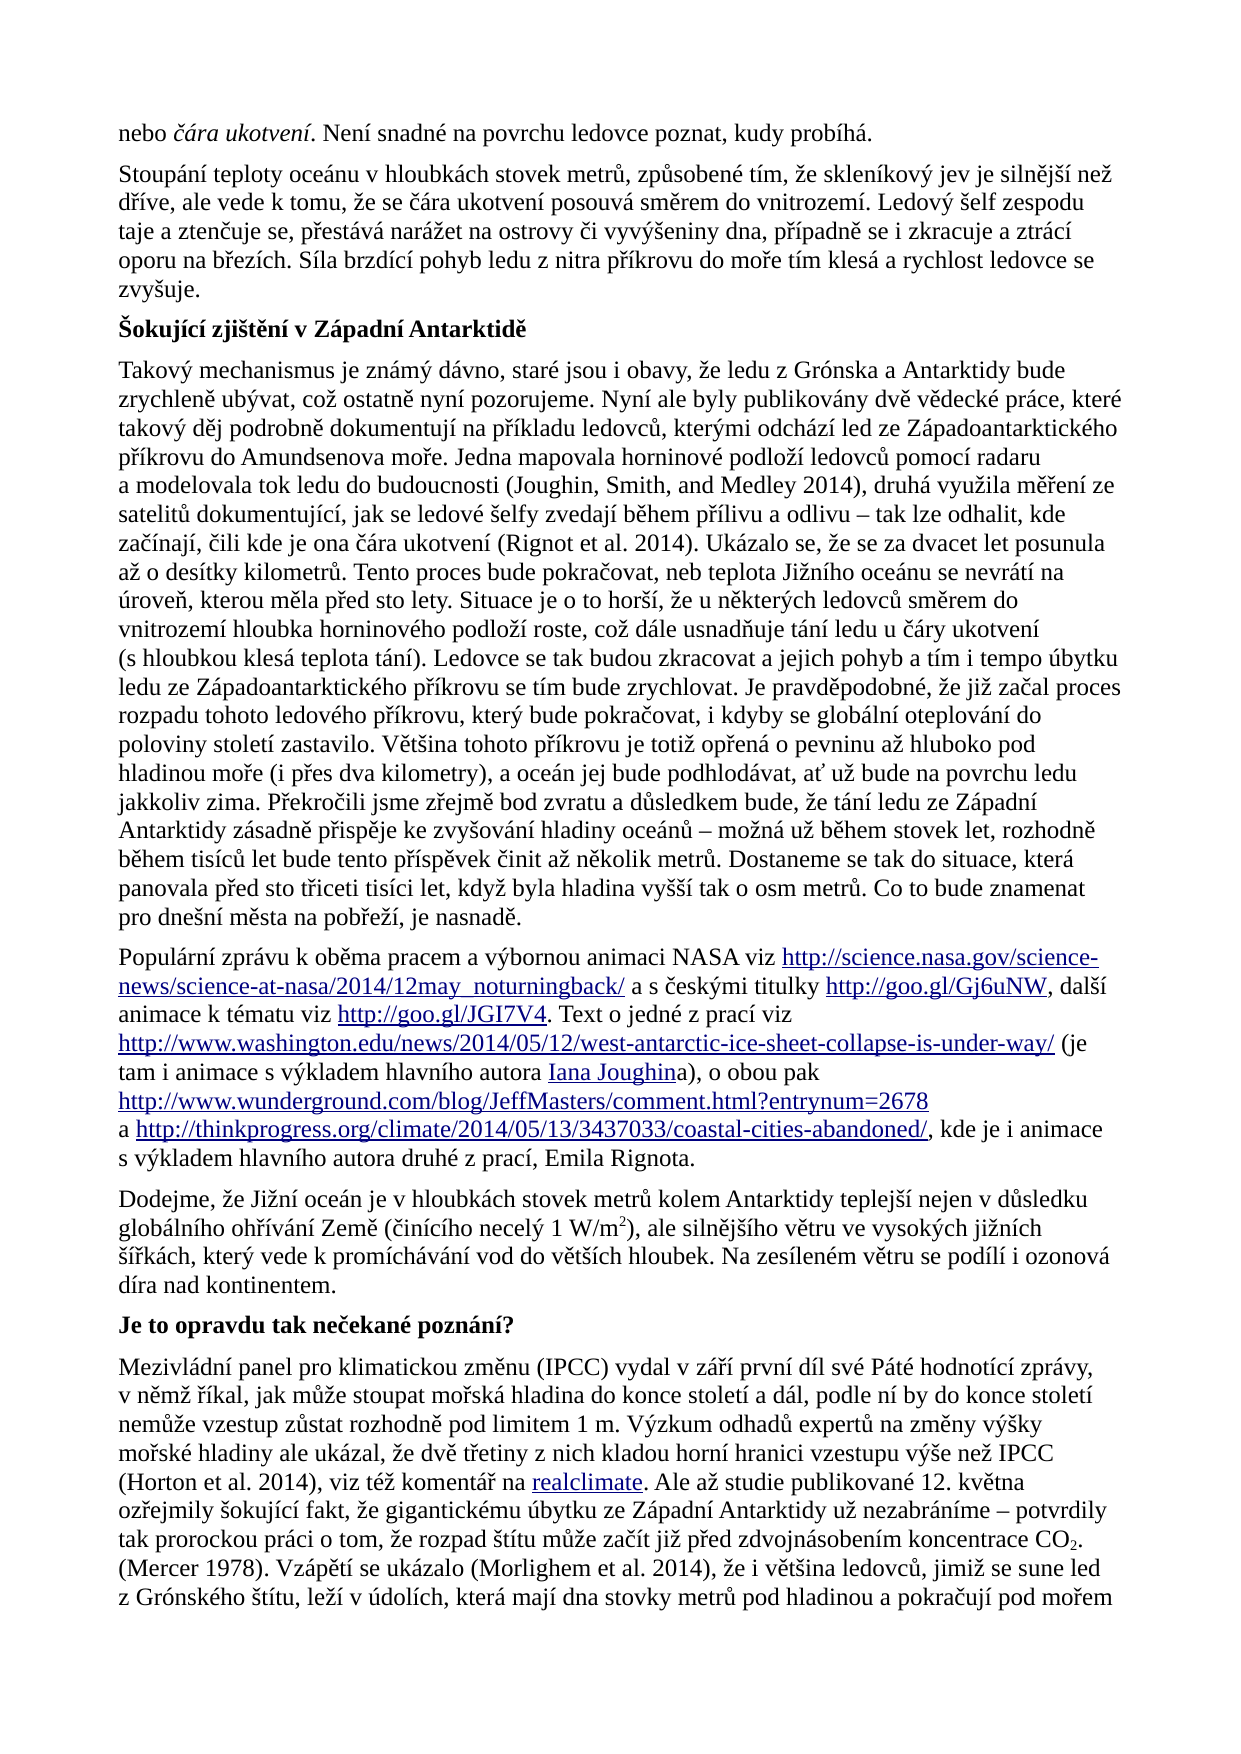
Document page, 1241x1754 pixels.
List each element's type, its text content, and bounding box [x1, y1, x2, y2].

text Dodejme, že Jižní oceán je v hloubkách stovek metrů kolem Antarktidy teplejší nejen v důsledku globálního ohřívání Země (činícího necelý 1 W/m2), ale silnějšího větru ve vysokých jižních šířkách, který vede k promíchávání vod do větších hloubek. Na zesíleném větru se podílí i ozonová díra nad kontinentem. [118, 1184, 1122, 1299]
text Populární zprávu k oběma pracem a výbornou animaci NASA viz http://science.nasa.gov/science-news/science-at-nasa/2014/12may_noturningback/ a s českými titulky http://goo.gl/Gj6uNW, další animace k tématu viz http://goo.gl/JGI7V4. Text o jedné z prací viz http://www.washington.edu/news/2014/05/12/west-antarctic-ice-sheet-collapse-is-under-way/ (je tam i animace s výkladem hlavního autora Iana Joughina), o obou pak http://www.wunderground.com/blog/JeffMasters/comment.html?entrynum=2678 a http://thinkprogress.org/climate/2014/05/13/3437033/coastal-cities-abandoned/, kde je i animace s výkladem hlavního autora druhé z prací, Emila Rignota. [118, 942, 1122, 1172]
subtitle Šokující zjištění v Západní Antarktidě [118, 314, 1122, 343]
text nebo čára ukotvení. Není snadné na povrchu ledovce poznat, kudy probíhá. [118, 118, 1122, 147]
text Stoupání teploty oceánu v hloubkách stovek metrů, způsobené tím, že skleníkový jev je silnější než dříve, ale vede k tomu, že se čára ukotvení posouvá směrem do vnitrozemí. Ledový šelf zespodu taje a ztenčuje se, přestává narážet na ostrovy či vyvýšeniny dna, případně se i zkracuje a ztrácí oporu na březích. Síla brzdící pohyb ledu z nitra příkrovu do moře tím klesá a rychlost ledovce se zvyšuje. [118, 159, 1122, 302]
subtitle Je to opravdu tak nečekané poznání? [118, 1311, 1122, 1339]
text Takový mechanismus je známý dávno, staré jsou i obavy, že ledu z Grónska a Antarktidy bude zrychleně ubývat, což ostatně nyní pozorujeme. Nyní ale byly publikovány dvě vědecké práce, které takový děj podrobně dokumentují na příkladu ledovců, kterými odchází led ze Západoantarktického příkrovu do Amundsenova moře. Jedna mapovala horninové podloží ledovců pomocí radaru a modelovala tok ledu do budoucnosti (Joughin, Smith, and Medley 2014), druhá využila měření ze satelitů dokumentující, jak se ledové šelfy zvedají během přílivu a odlivu – tak lze odhalit, kde začínají, čili kde je ona čára ukotvení (Rignot et al. 2014). Ukázalo se, že se za dvacet let posunula až o desítky kilometrů. Tento proces bude pokračovat, neb teplota Jižního oceánu se nevrátí na úroveň, kterou měla před sto lety. Situace je o to horší, že u některých ledovců směrem do vnitrozemí hloubka horninového podloží roste, což dále usnadňuje tání ledu u čáry ukotvení (s hloubkou klesá teplota tání). Ledovce se tak budou zkracovat a jejich pohyb a tím i tempo úbytku ledu ze Západoantarktického příkrovu se tím bude zrychlovat. Je pravděpodobné, že již začal proces rozpadu tohoto ledového příkrovu, který bude pokračovat, i kdyby se globální oteplování do poloviny století zastavilo. Většina tohoto příkrovu je totiž opřená o pevninu až hluboko pod hladinou moře (i přes dva kilometry), a oceán jej bude podhlodávat, ať už bude na povrchu ledu jakkoliv zima. Překročili jsme zřejmě bod zvratu a důsledkem bude, že tání ledu ze Západní Antarktidy zásadně přispěje ke zvyšování hladiny oceánů – možná už během stovek let, rozhodně během tisíců let bude tento příspěvek činit až několik metrů. Dostaneme se tak do situace, která panovala před sto třiceti tisíci let, když byla hladina vyšší tak o osm metrů. Co to bude znamenat pro dnešní města na pobřeží, je nasnadě. [118, 355, 1122, 930]
text Mezivládní panel pro klimatickou změnu (IPCC) vydal v září první díl své Páté hodnotící zprávy, v němž říkal, jak může stoupat mořská hladina do konce století a dál, podle ní by do konce století nemůže vzestup zůstat rozhodně pod limitem 1 m. Výzkum odhadů expertů na změny výšky mořské hladiny ale ukázal, že dvě třetiny z nich kladou horní hranici vzestupu výše než IPCC (Horton et al. 2014), viz též komentář na realclimate. Ale až studie publikované 12. května ozřejmily šokující fakt, že gigantickému úbytku ze Západní Antarktidy už nezabráníme – potvrdily tak prorockou práci o tom, že rozpad štítu může začít již před zdvojnásobením koncentrace CO2. (Mercer 1978). Vzápětí se ukázalo (Morlighem et al. 2014), že i většina ledovců, jimiž se sune led z Grónského štítu, leží v údolích, která mají dna stovky metrů pod hladinou a pokračují pod mořem [118, 1352, 1122, 1611]
